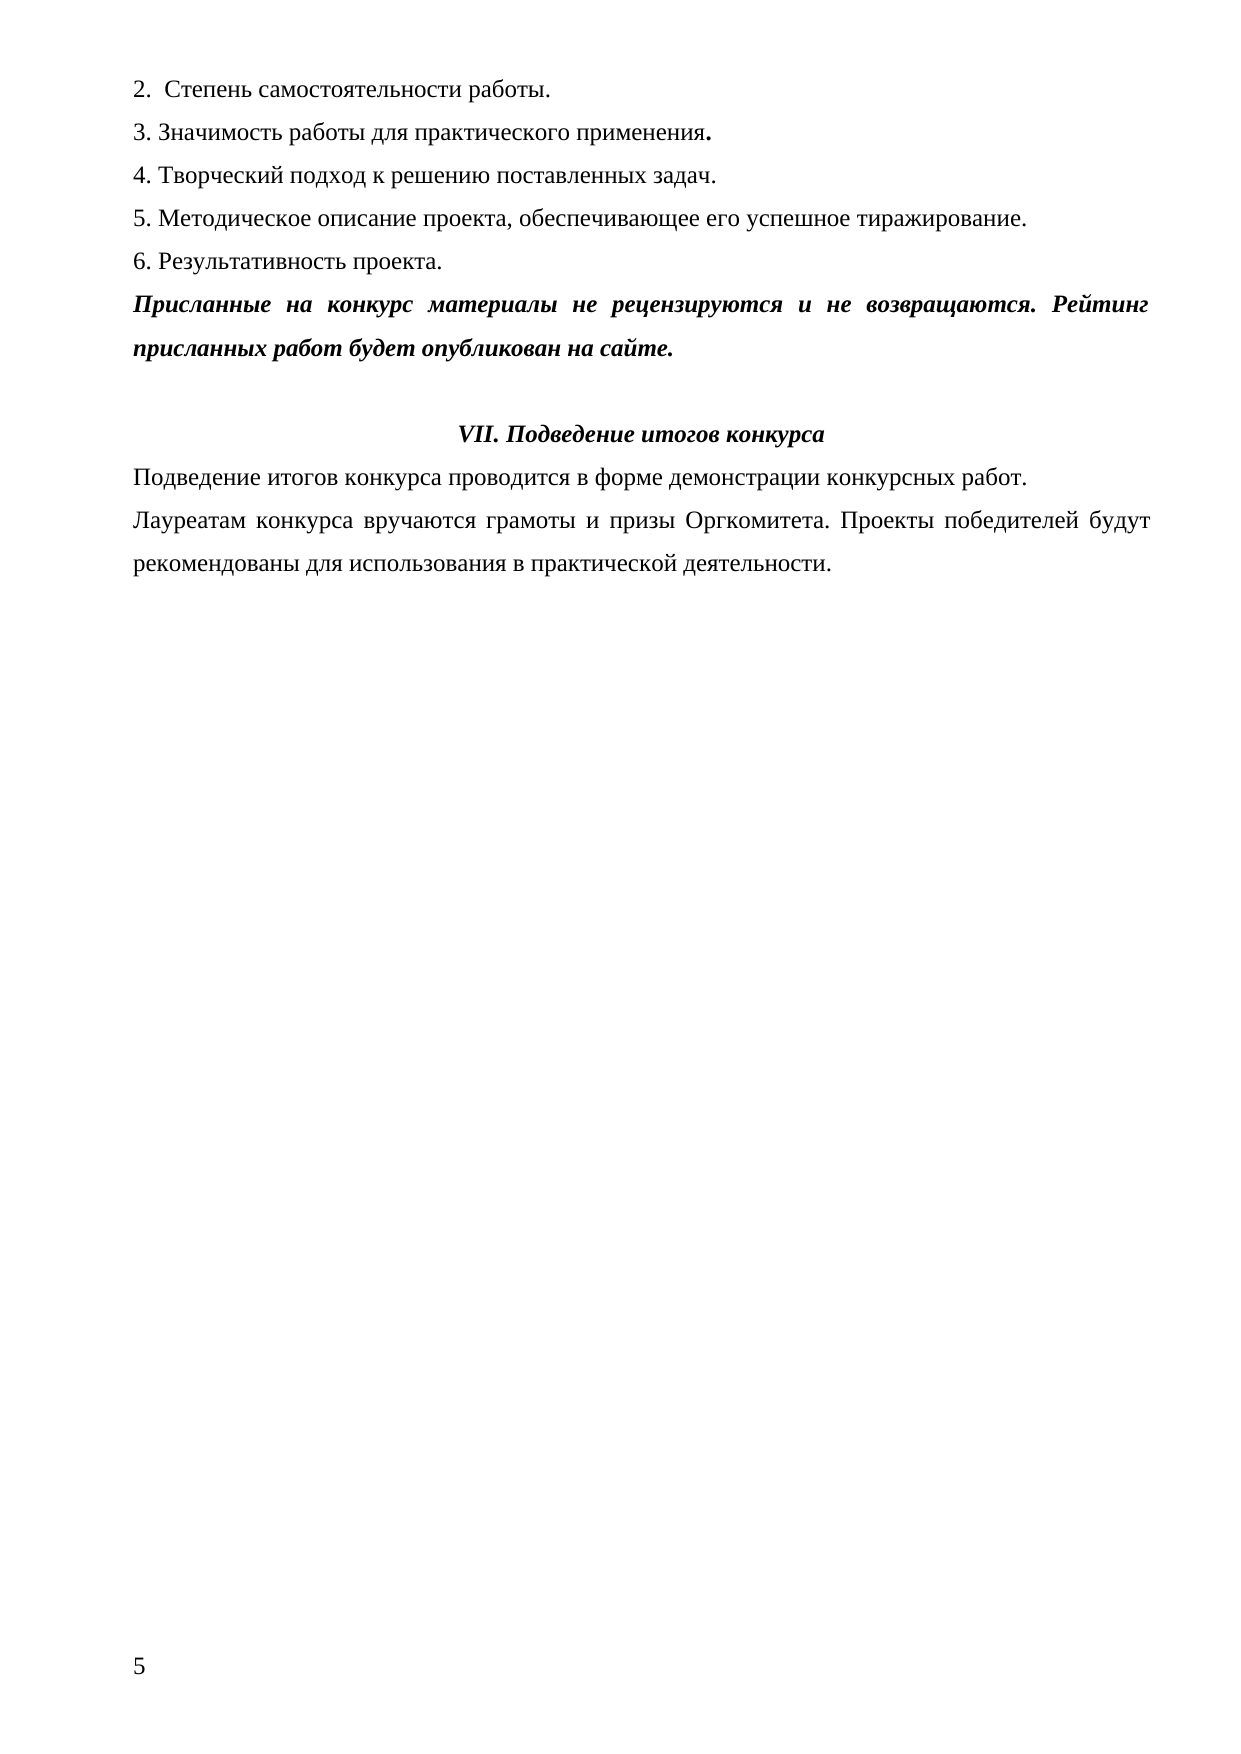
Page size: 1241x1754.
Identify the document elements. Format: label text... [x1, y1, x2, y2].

text 4. Творческий подход к решению поставленных задач. [133, 160, 1152, 189]
text 5. Методическое описание проекта, обеспечивающее его успешное тиражирование. [133, 203, 1152, 232]
text 3. Значимость работы для практического применения. [133, 117, 1152, 146]
text Присланные на конкурс материалы не рецензируются и не возвращаются. Рейтинг присланных работ будет опубликован на сайте. [133, 289, 1152, 361]
text Лауреатам конкурса вручаются грамоты и призы Оргкомитета. Проекты победителей будут рекомендованы для использования в практической деятельности. [133, 505, 1152, 577]
text 2. Степень самостоятельности работы. [133, 74, 1152, 103]
text 6. Результативность проекта. [133, 246, 1152, 275]
text VII. Подведение итогов конкурса [133, 419, 1152, 448]
text Подведение итогов конкурса проводится в форме демонстрации конкурсных работ. [133, 462, 1152, 491]
